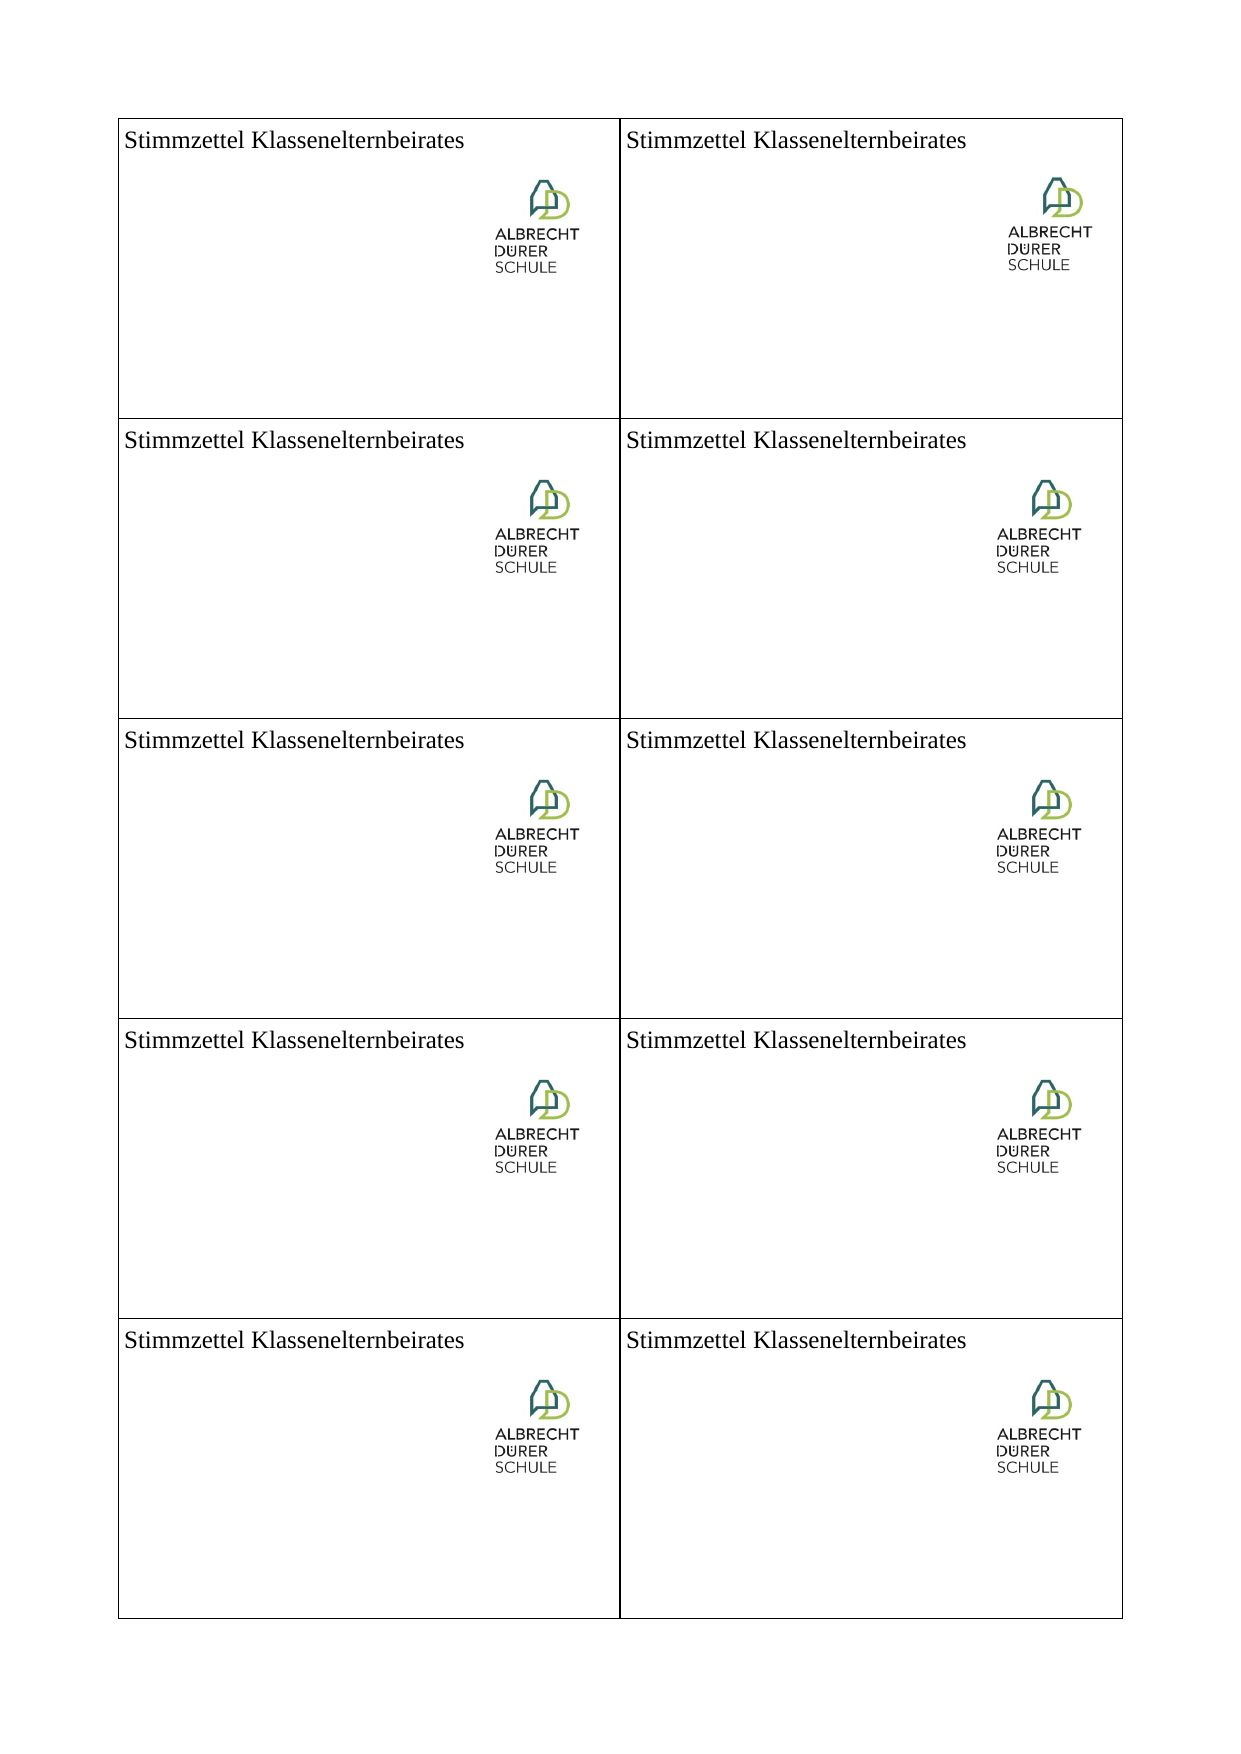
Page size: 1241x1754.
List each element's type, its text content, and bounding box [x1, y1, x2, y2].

picture [487, 1370, 586, 1480]
table_cell Stimmzettel Klassenelternbeirates [621, 1019, 1122, 1318]
picture [989, 1070, 1088, 1180]
picture [989, 1370, 1088, 1480]
table_cell Stimmzettel Klassenelternbeirates [119, 1019, 619, 1318]
table_cell Stimmzettel Klassenelternbeirates [119, 1319, 619, 1618]
table_cell Stimmzettel Klassenelternbeirates [119, 719, 619, 1018]
picture [487, 770, 586, 880]
table_cell Stimmzettel Klassenelternbeirates [621, 719, 1122, 1018]
table_header Stimmzettel Klassenelternbeirates [621, 119, 1122, 418]
picture [1000, 168, 1099, 278]
picture [487, 1070, 586, 1180]
picture [989, 470, 1088, 580]
picture [487, 170, 586, 280]
table_cell Stimmzettel Klassenelternbeirates [621, 1319, 1122, 1618]
picture [487, 470, 586, 580]
picture [989, 770, 1088, 880]
table_cell Stimmzettel Klassenelternbeirates [119, 419, 619, 718]
table_header Stimmzettel Klassenelternbeirates [119, 119, 619, 418]
table_cell Stimmzettel Klassenelternbeirates [621, 419, 1122, 718]
